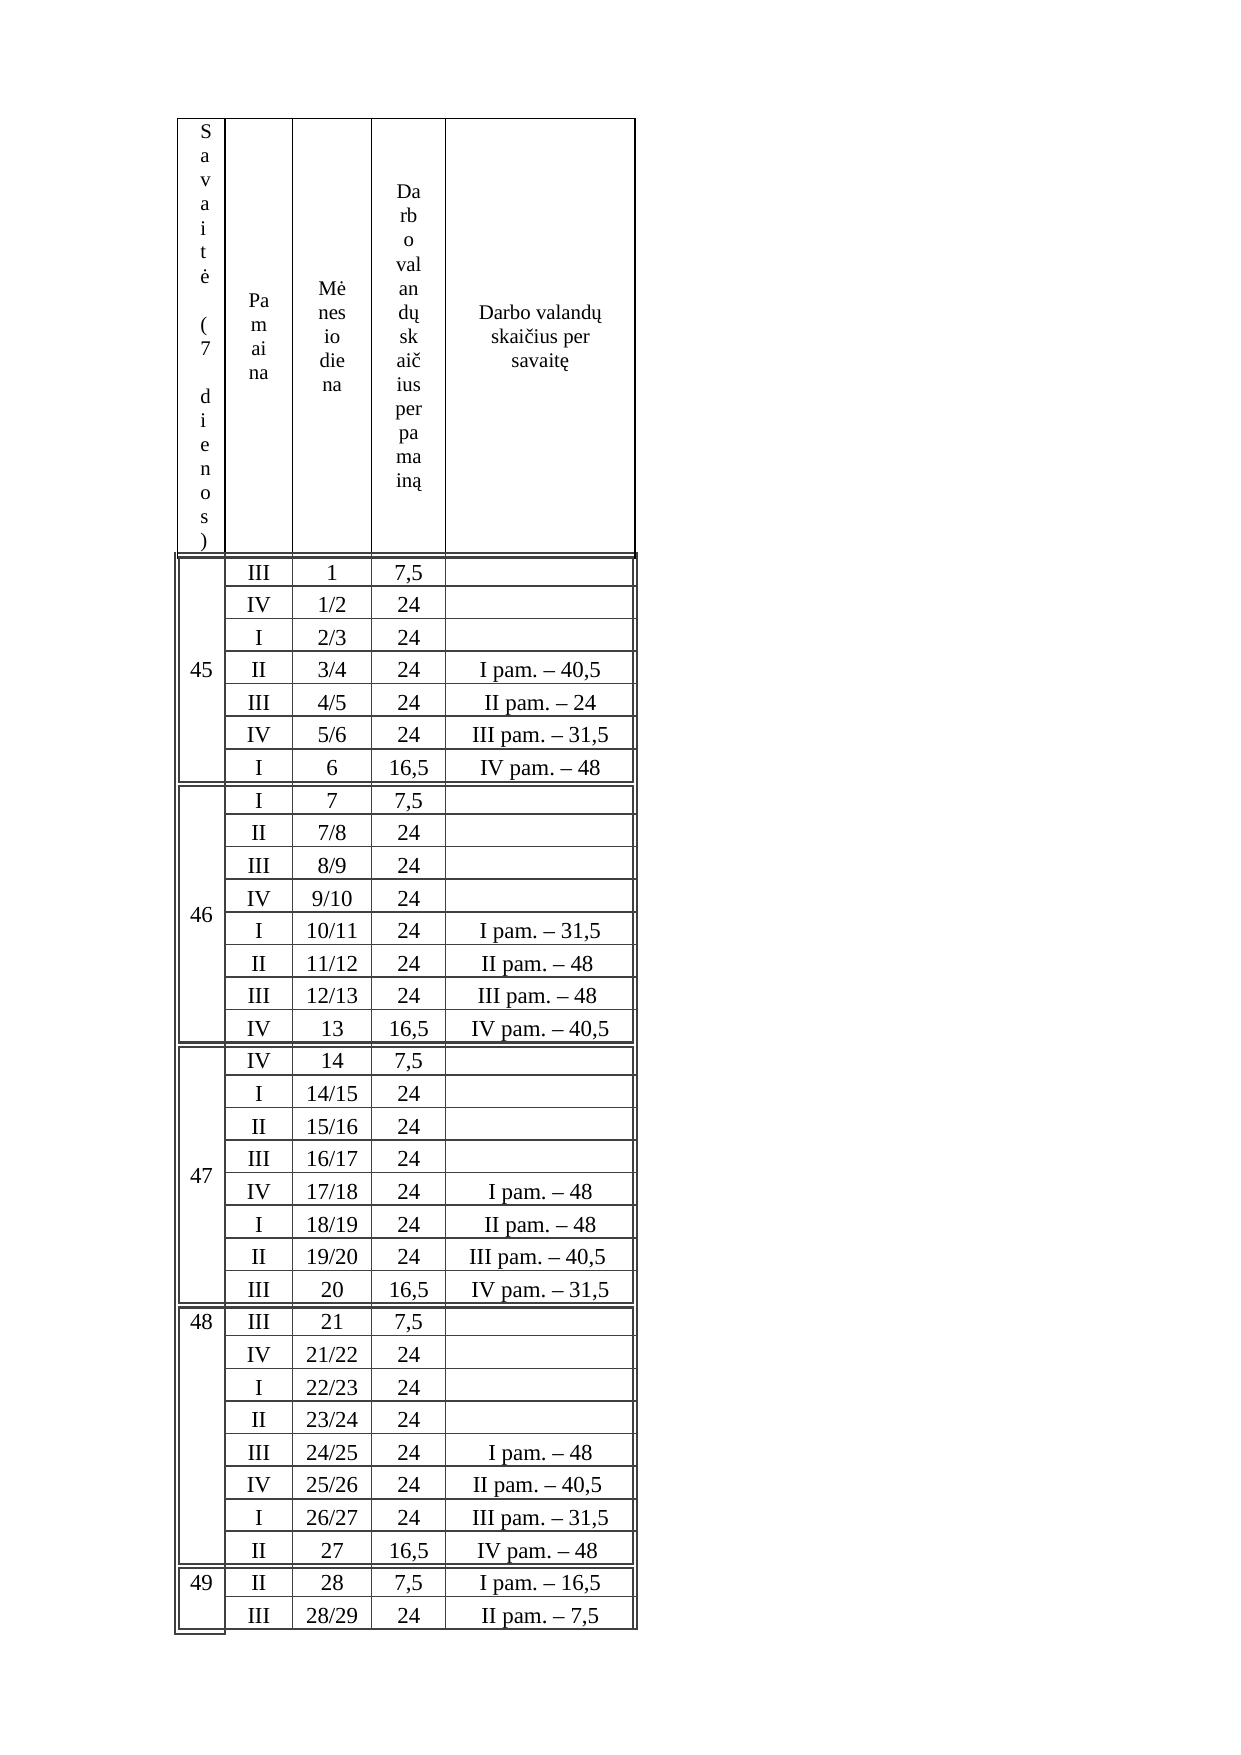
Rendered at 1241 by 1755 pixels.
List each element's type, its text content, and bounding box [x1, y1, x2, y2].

table_cell I [226, 913, 292, 943]
table_cell 24 [372, 619, 445, 650]
table_cell II [226, 652, 292, 683]
table_cell I [226, 1369, 292, 1400]
table_cell 24 [372, 1336, 445, 1367]
table_cell 11/12 [293, 945, 371, 976]
table_cell III pam. – 40,5 [446, 1239, 632, 1269]
table_cell 24 [372, 1076, 445, 1107]
table_cell I [226, 750, 292, 781]
table_cell 23/24 [293, 1402, 371, 1433]
table_cell 48 [180, 1309, 224, 1563]
table_cell 10/11 [293, 913, 371, 943]
table_header Savaitė (7 dienos) [178, 119, 224, 552]
table_cell I [226, 1076, 292, 1107]
table_cell III pam. – 31,5 [446, 717, 632, 748]
table_cell III [226, 559, 292, 585]
table_cell IV pam. – 40,5 [446, 1010, 632, 1041]
table_cell 21/22 [293, 1336, 371, 1367]
table_cell IV [226, 1173, 292, 1204]
table_cell 45 [180, 559, 224, 781]
table_cell 5/6 [293, 717, 371, 748]
table_cell 24 [372, 1402, 445, 1433]
table_cell II pam. – 24 [446, 684, 632, 715]
table_cell III [226, 847, 292, 878]
table_cell 24 [372, 1500, 445, 1530]
table_cell [446, 847, 632, 878]
table_cell 24 [372, 1434, 445, 1465]
table_cell 17/18 [293, 1173, 371, 1204]
table_cell [446, 787, 632, 813]
table_cell [446, 1336, 632, 1367]
table_cell 24 [372, 978, 445, 1009]
table_cell II [226, 1532, 292, 1563]
table_cell III pam. – 31,5 [446, 1500, 632, 1530]
table_cell 16,5 [372, 750, 445, 781]
table_cell 22/23 [293, 1369, 371, 1400]
table_cell III [226, 1309, 292, 1335]
table_cell II [226, 815, 292, 846]
table_cell 7 [293, 787, 371, 813]
table_cell [446, 1369, 632, 1400]
table_cell [446, 1402, 632, 1433]
table_cell III pam. – 48 [446, 978, 632, 1009]
table_cell I [226, 787, 292, 813]
table_cell 7,5 [372, 1569, 445, 1596]
table_cell [446, 559, 632, 585]
table_cell 46 [180, 787, 224, 1041]
table_cell 16,5 [372, 1271, 445, 1302]
table_cell IV pam. – 48 [446, 750, 632, 781]
table_cell 24 [372, 1239, 445, 1269]
table_cell [446, 815, 632, 846]
table_header Mėnesio diena [293, 119, 371, 552]
table_cell IV [226, 1336, 292, 1367]
table_cell II [226, 1108, 292, 1139]
table_cell 21 [293, 1309, 371, 1335]
table_cell I [226, 1206, 292, 1237]
table_cell 1 [293, 559, 371, 585]
table_cell III [226, 1434, 292, 1465]
table_cell 14/15 [293, 1076, 371, 1107]
table_cell 1/2 [293, 587, 371, 617]
table_cell 27 [293, 1532, 371, 1563]
table_cell 24 [372, 1108, 445, 1139]
table_cell [446, 1108, 632, 1139]
table_cell 26/27 [293, 1500, 371, 1530]
table_cell I pam. – 31,5 [446, 913, 632, 943]
table_cell III [226, 1597, 292, 1628]
table_cell 47 [180, 1048, 224, 1302]
table_cell 19/20 [293, 1239, 371, 1269]
table_cell [446, 1141, 632, 1172]
table_cell 24 [372, 1467, 445, 1498]
table_cell 16,5 [372, 1532, 445, 1563]
table_cell 2/3 [293, 619, 371, 650]
table_cell I pam. – 40,5 [446, 652, 632, 683]
table_cell II [226, 1569, 292, 1596]
table_cell 13 [293, 1010, 371, 1041]
table_cell 24 [372, 1369, 445, 1400]
table_cell 24 [372, 652, 445, 683]
table_cell 7/8 [293, 815, 371, 846]
table_cell IV pam. – 48 [446, 1532, 632, 1563]
table_cell 49 [180, 1569, 224, 1628]
table_cell 8/9 [293, 847, 371, 878]
table_cell [446, 587, 632, 617]
table_header Pamaina [226, 119, 292, 552]
table_cell 9/10 [293, 880, 371, 911]
table_cell 7,5 [372, 559, 445, 585]
table_cell IV [226, 587, 292, 617]
table_cell 24 [372, 913, 445, 943]
table_cell I [226, 619, 292, 650]
table_cell [446, 1076, 632, 1107]
table_cell 24 [372, 1141, 445, 1172]
table_cell 24 [372, 717, 445, 748]
table_cell 25/26 [293, 1467, 371, 1498]
table_cell I pam. – 48 [446, 1173, 632, 1204]
table_cell 28/29 [293, 1597, 371, 1628]
table_cell 20 [293, 1271, 371, 1302]
table_cell 24 [372, 1206, 445, 1237]
table_cell 24/25 [293, 1434, 371, 1465]
table_cell IV pam. – 31,5 [446, 1271, 632, 1302]
table_cell 24 [372, 587, 445, 617]
table_cell 24 [372, 815, 445, 846]
table_cell III [226, 684, 292, 715]
table_cell IV [226, 717, 292, 748]
table_header Darbo valandų skaičius per pamainą [372, 119, 445, 552]
table_cell I [226, 1500, 292, 1530]
table_cell II pam. – 7,5 [446, 1597, 632, 1628]
table_header Darbo valandų skaičius per savaitę [446, 119, 634, 552]
table_cell IV [226, 1467, 292, 1498]
table_cell [446, 1048, 632, 1074]
table_cell II pam. – 48 [446, 1206, 632, 1237]
table_cell I pam. – 48 [446, 1434, 632, 1465]
table_cell IV [226, 1010, 292, 1041]
table_cell III [226, 1271, 292, 1302]
table_cell 24 [372, 847, 445, 878]
table_cell 15/16 [293, 1108, 371, 1139]
table_cell 18/19 [293, 1206, 371, 1237]
table_cell [446, 880, 632, 911]
table_cell [446, 1309, 632, 1335]
table_cell III [226, 978, 292, 1009]
table_cell 24 [372, 1173, 445, 1204]
table_cell II [226, 1239, 292, 1269]
table_cell IV [226, 880, 292, 911]
table_cell 4/5 [293, 684, 371, 715]
table_cell 6 [293, 750, 371, 781]
table_cell 16/17 [293, 1141, 371, 1172]
table_cell II pam. – 40,5 [446, 1467, 632, 1498]
table_cell 14 [293, 1048, 371, 1074]
table_cell IV [226, 1048, 292, 1074]
table_cell 28 [293, 1569, 371, 1596]
table_cell II [226, 1402, 292, 1433]
table_cell 16,5 [372, 1010, 445, 1041]
table_cell I pam. – 16,5 [446, 1569, 632, 1596]
table_cell 24 [372, 945, 445, 976]
table_cell III [226, 1141, 292, 1172]
table_cell [446, 619, 632, 650]
table_cell II [226, 945, 292, 976]
table_cell 3/4 [293, 652, 371, 683]
table_cell 24 [372, 1597, 445, 1628]
table_cell 12/13 [293, 978, 371, 1009]
table_cell 24 [372, 684, 445, 715]
table_cell 7,5 [372, 1048, 445, 1074]
table_cell 7,5 [372, 787, 445, 813]
table_cell 7,5 [372, 1309, 445, 1335]
table_cell II pam. – 48 [446, 945, 632, 976]
table_cell 24 [372, 880, 445, 911]
